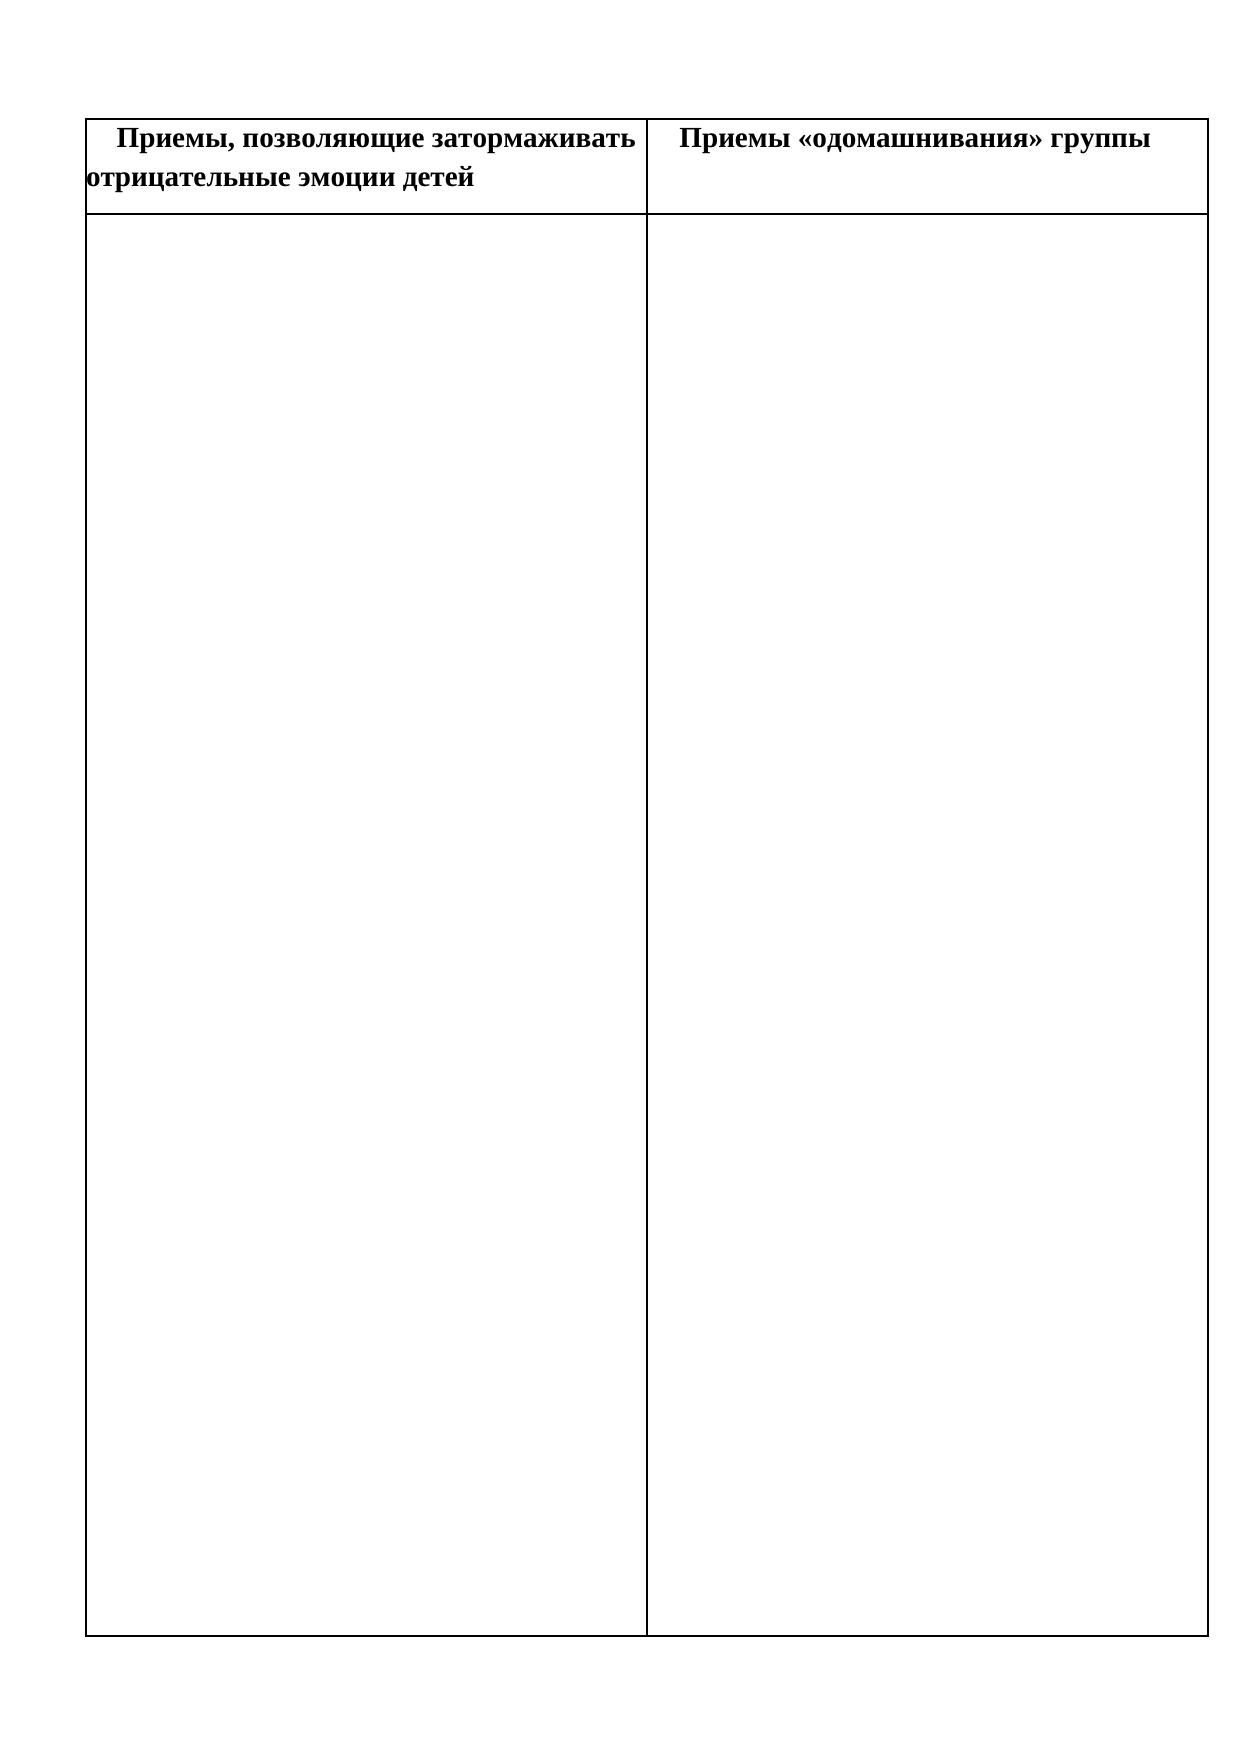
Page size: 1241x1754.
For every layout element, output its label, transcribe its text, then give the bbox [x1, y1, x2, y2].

table_header Приемы «одомашнивания» группы [648, 120, 1207, 213]
table_cell [648, 215, 1207, 1635]
table_header Приемы, позволяющие затормаживать отрицательные эмоции детей [87, 120, 646, 213]
table_cell [87, 215, 646, 1635]
